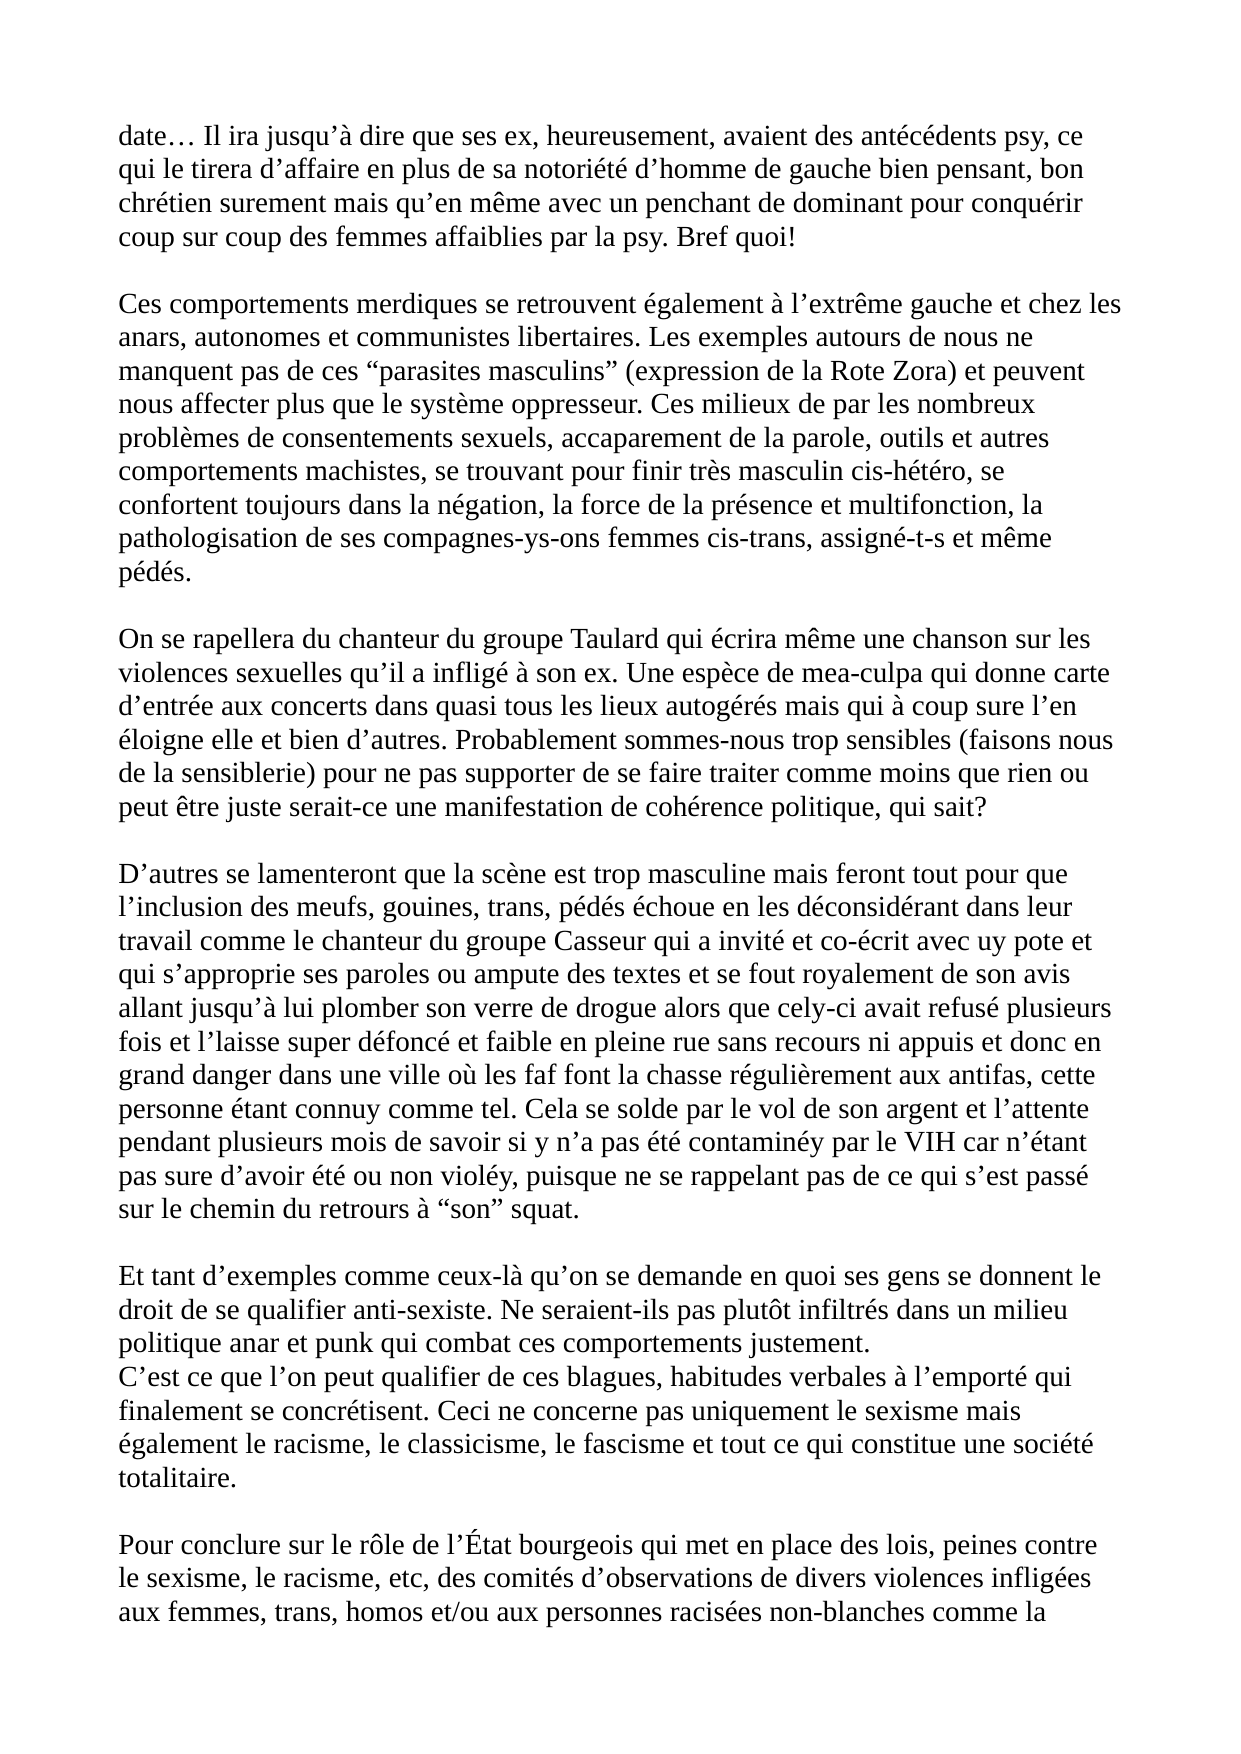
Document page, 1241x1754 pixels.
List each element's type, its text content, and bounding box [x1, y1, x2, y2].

text Ces comportements merdiques se retrouvent également à l’extrême gauche et chez les anars, autonomes et communistes libertaires. Les exemples autours de nous ne manquent pas de ces “parasites masculins” (expression de la Rote Zora) et peuvent nous affecter plus que le système oppresseur. Ces milieux de par les nombreux problèmes de consentements sexuels, accaparement de la parole, outils et autres comportements machistes, se trouvant pour finir très masculin cis-hétéro, se confortent toujours dans la négation, la force de la présence et multifonction, la pathologisation de ses compagnes-ys-ons femmes cis-trans, assigné-t-s et même pédés. [118, 286, 1122, 588]
text D’autres se lamenteront que la scène est trop masculine mais feront tout pour que l’inclusion des meufs, gouines, trans, pédés échoue en les déconsidérant dans leur travail comme le chanteur du groupe Casseur qui a invité et co-écrit avec uy pote et qui s’approprie ses paroles ou ampute des textes et se fout royalement de son avis allant jusqu’à lui plomber son verre de drogue alors que cely-ci avait refusé plusieurs fois et l’laisse super défoncé et faible en pleine rue sans recours ni appuis et donc en grand danger dans une ville où les faf font la chasse régulièrement aux antifas, cette personne étant connuy comme tel. Cela se solde par le vol de son argent et l’attente pendant plusieurs mois de savoir si y n’a pas été contaminéy par le VIH car n’étant pas sure d’avoir été ou non violéy, puisque ne se rappelant pas de ce qui s’est passé sur le chemin du retrours à “son” squat. [118, 856, 1122, 1225]
text On se rapellera du chanteur du groupe Taulard qui écrira même une chanson sur les violences sexuelles qu’il a infligé à son ex. Une espèce de mea-culpa qui donne carte d’entrée aux concerts dans quasi tous les lieux autogérés mais qui à coup sure l’en éloigne elle et bien d’autres. Probablement sommes-nous trop sensibles (faisons nous de la sensiblerie) pour ne pas supporter de se faire traiter comme moins que rien ou peut être juste serait-ce une manifestation de cohérence politique, qui sait? [118, 621, 1122, 822]
text Et tant d’exemples comme ceux-là qu’on se demande en quoi ses gens se donnent le droit de se qualifier anti-sexiste. Ne seraient-ils pas plutôt infiltrés dans un milieu politique anar et punk qui combat ces comportements justement. [118, 1258, 1122, 1359]
text Pour conclure sur le rôle de l’État bourgeois qui met en place des lois, peines contre le sexisme, le racisme, etc, des comités d’observations de divers violences infligées aux femmes, trans, homos et/ou aux personnes racisées non-blanches comme la [118, 1527, 1122, 1627]
text date… Il ira jusqu’à dire que ses ex, heureusement, avaient des antécédents psy, ce qui le tirera d’affaire en plus de sa notoriété d’homme de gauche bien pensant, bon chrétien surement mais qu’en même avec un penchant de dominant pour conquérir coup sur coup des femmes affaiblies par la psy. Bref quoi! [118, 118, 1122, 252]
text C’est ce que l’on peut qualifier de ces blagues, habitudes verbales à l’emporté qui finalement se concrétisent. Ceci ne concerne pas uniquement le sexisme mais également le racisme, le classicisme, le fascisme et tout ce qui constitue une société totalitaire. [118, 1359, 1122, 1493]
